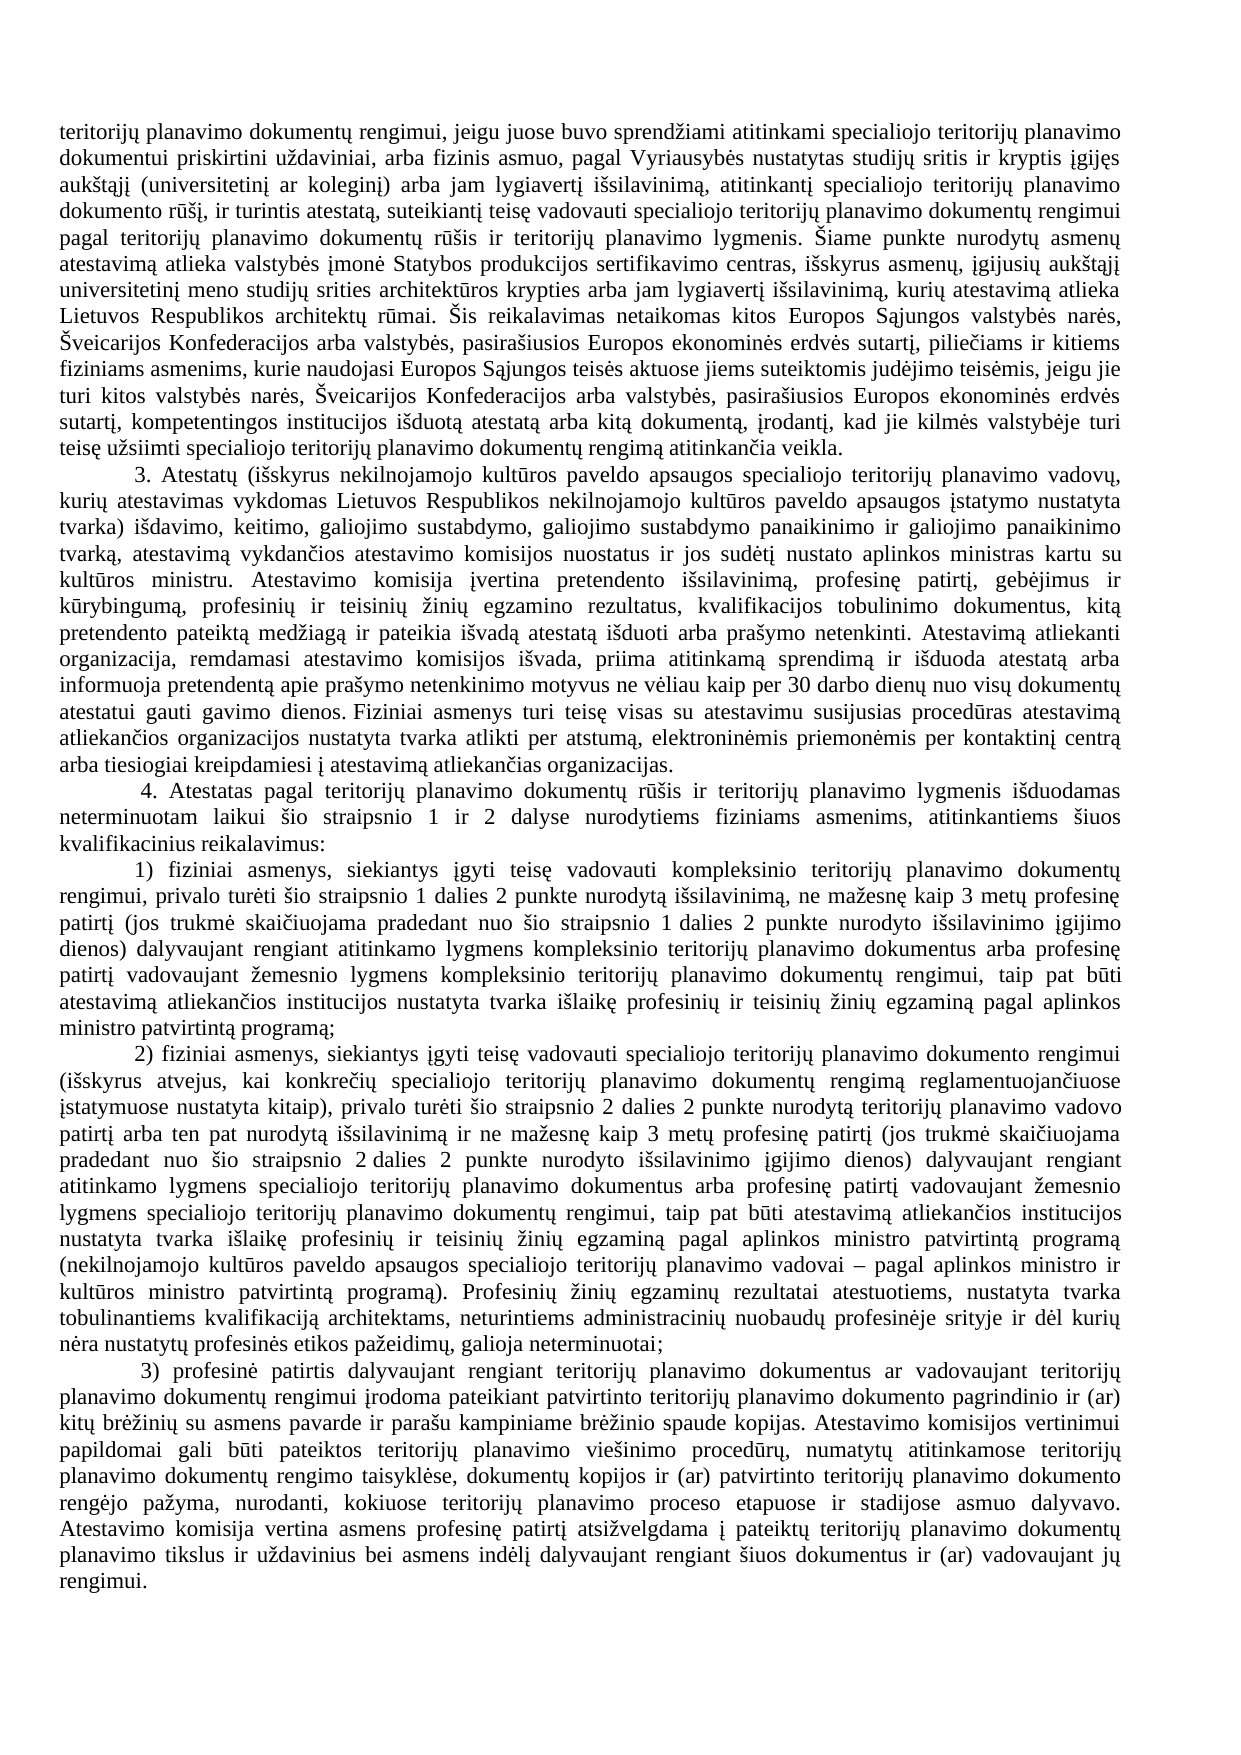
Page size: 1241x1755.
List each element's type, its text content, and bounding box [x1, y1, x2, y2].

text 3) profesinė patirtis dalyvaujant rengiant teritorijų planavimo dokumentus ar vadovaujant teritorijų planavimo dokumentų rengimui įrodoma pateikiant patvirtinto teritorijų planavimo dokumento pagrindinio ir (ar) kitų brėžinių su asmens pavarde ir parašu kampiniame brėžinio spaude kopijas. Atestavimo komisijos vertinimui papildomai gali būti pateiktos teritorijų planavimo viešinimo procedūrų, numatytų atitinkamose teritorijų planavimo dokumentų rengimo taisyklėse, dokumentų kopijos ir (ar) patvirtinto teritorijų planavimo dokumento rengėjo pažyma, nurodanti, kokiuose teritorijų planavimo proceso etapuose ir stadijose asmuo dalyvavo. Atestavimo komisija vertina asmens profesinę patirtį atsižvelgdama į pateiktų teritorijų planavimo dokumentų planavimo tikslus ir uždavinius bei asmens indėlį dalyvaujant rengiant šiuos dokumentus ir (ar) vadovaujant jų rengimui. [59, 1357, 1122, 1594]
text teritorijų planavimo dokumentų rengimui, jeigu juose buvo sprendžiami atitinkami specialiojo teritorijų planavimo dokumentui priskirtini uždaviniai, arba fizinis asmuo, pagal Vyriausybės nustatytas studijų sritis ir kryptis įgijęs aukštąjį (universitetinį ar koleginį) arba jam lygiavertį išsilavinimą, atitinkantį specialiojo teritorijų planavimo dokumento rūšį, ir turintis atestatą, suteikiantį teisę vadovauti specialiojo teritorijų planavimo dokumentų rengimui pagal teritorijų planavimo dokumentų rūšis ir teritorijų planavimo lygmenis. Šiame punkte nurodytų asmenų atestavimą atlieka valstybės įmonė Statybos produkcijos sertifikavimo centras, išskyrus asmenų, įgijusių aukštąjį universitetinį meno studijų srities architektūros krypties arba jam lygiavertį išsilavinimą, kurių atestavimą atlieka Lietuvos Respublikos architektų rūmai. Šis reikalavimas netaikomas kitos Europos Sąjungos valstybės narės, Šveicarijos Konfederacijos arba valstybės, pasirašiusios Europos ekonominės erdvės sutartį, piliečiams ir kitiems fiziniams asmenims, kurie naudojasi Europos Sąjungos teisės aktuose jiems suteiktomis judėjimo teisėmis, jeigu jie turi kitos valstybės narės, Šveicarijos Konfederacijos arba valstybės, pasirašiusios Europos ekonominės erdvės sutartį, kompetentingos institucijos išduotą atestatą arba kitą dokumentą, įrodantį, kad jie kilmės valstybėje turi teisę užsiimti specialiojo teritorijų planavimo dokumentų rengimą atitinkančia veikla. [59, 118, 1122, 461]
text 2) fiziniai asmenys, siekiantys įgyti teisę vadovauti specialiojo teritorijų planavimo dokumento rengimui (išskyrus atvejus, kai konkrečių specialiojo teritorijų planavimo dokumentų rengimą reglamentuojančiuose įstatymuose nustatyta kitaip), privalo turėti šio straipsnio 2 dalies 2 punkte nurodytą teritorijų planavimo vadovo patirtį arba ten pat nurodytą išsilavinimą ir ne mažesnę kaip 3 metų profesinę patirtį (jos trukmė skaičiuojama pradedant nuo šio straipsnio 2 dalies 2 punkte nurodyto išsilavinimo įgijimo dienos) dalyvaujant rengiant atitinkamo lygmens specialiojo teritorijų planavimo dokumentus arba profesinę patirtį vadovaujant žemesnio lygmens specialiojo teritorijų planavimo dokumentų rengimui, taip pat būti atestavimą atliekančios institucijos nustatyta tvarka išlaikę profesinių ir teisinių žinių egzaminą pagal aplinkos ministro patvirtintą programą (nekilnojamojo kultūros paveldo apsaugos specialiojo teritorijų planavimo vadovai – pagal aplinkos ministro ir kultūros ministro patvirtintą programą). Profesinių žinių egzaminų rezultatai atestuotiems, nustatyta tvarka tobulinantiems kvalifikaciją architektams, neturintiems administracinių nuobaudų profesinėje srityje ir dėl kurių nėra nustatytų profesinės etikos pažeidimų, galioja neterminuotai; [59, 1041, 1122, 1357]
text 4. Atestatas pagal teritorijų planavimo dokumentų rūšis ir teritorijų planavimo lygmenis išduodamas neterminuotam laikui šio straipsnio 1 ir 2 dalyse nurodytiems fiziniams asmenims, atitinkantiems šiuos kvalifikacinius reikalavimus: [59, 777, 1122, 856]
text 3. Atestatų (išskyrus nekilnojamojo kultūros paveldo apsaugos specialiojo teritorijų planavimo vadovų, kurių atestavimas vykdomas Lietuvos Respublikos nekilnojamojo kultūros paveldo apsaugos įstatymo nustatyta tvarka) išdavimo, keitimo, galiojimo sustabdymo, galiojimo sustabdymo panaikinimo ir galiojimo panaikinimo tvarką, atestavimą vykdančios atestavimo komisijos nuostatus ir jos sudėtį nustato aplinkos ministras kartu su kultūros ministru. Atestavimo komisija įvertina pretendento išsilavinimą, profesinę patirtį, gebėjimus ir kūrybingumą, profesinių ir teisinių žinių egzamino rezultatus, kvalifikacijos tobulinimo dokumentus, kitą pretendento pateiktą medžiagą ir pateikia išvadą atestatą išduoti arba prašymo netenkinti. Atestavimą atliekanti organizacija, remdamasi atestavimo komisijos išvada, priima atitinkamą sprendimą ir išduoda atestatą arba informuoja pretendentą apie prašymo netenkinimo motyvus ne vėliau kaip per 30 darbo dienų nuo visų dokumentų atestatui gauti gavimo dienos. Fiziniai asmenys turi teisę visas su atestavimu susijusias procedūras atestavimą atliekančios organizacijos nustatyta tvarka atlikti per atstumą, elektroninėmis priemonėmis per kontaktinį centrą arba tiesiogiai kreipdamiesi į atestavimą atliekančias organizacijas. [59, 461, 1122, 777]
text 1) fiziniai asmenys, siekiantys įgyti teisę vadovauti kompleksinio teritorijų planavimo dokumentų rengimui, privalo turėti šio straipsnio 1 dalies 2 punkte nurodytą išsilavinimą, ne mažesnę kaip 3 metų profesinę patirtį (jos trukmė skaičiuojama pradedant nuo šio straipsnio 1 dalies 2 punkte nurodyto išsilavinimo įgijimo dienos) dalyvaujant rengiant atitinkamo lygmens kompleksinio teritorijų planavimo dokumentus arba profesinę patirtį vadovaujant žemesnio lygmens kompleksinio teritorijų planavimo dokumentų rengimui, taip pat būti atestavimą atliekančios institucijos nustatyta tvarka išlaikę profesinių ir teisinių žinių egzaminą pagal aplinkos ministro patvirtintą programą; [59, 856, 1122, 1041]
